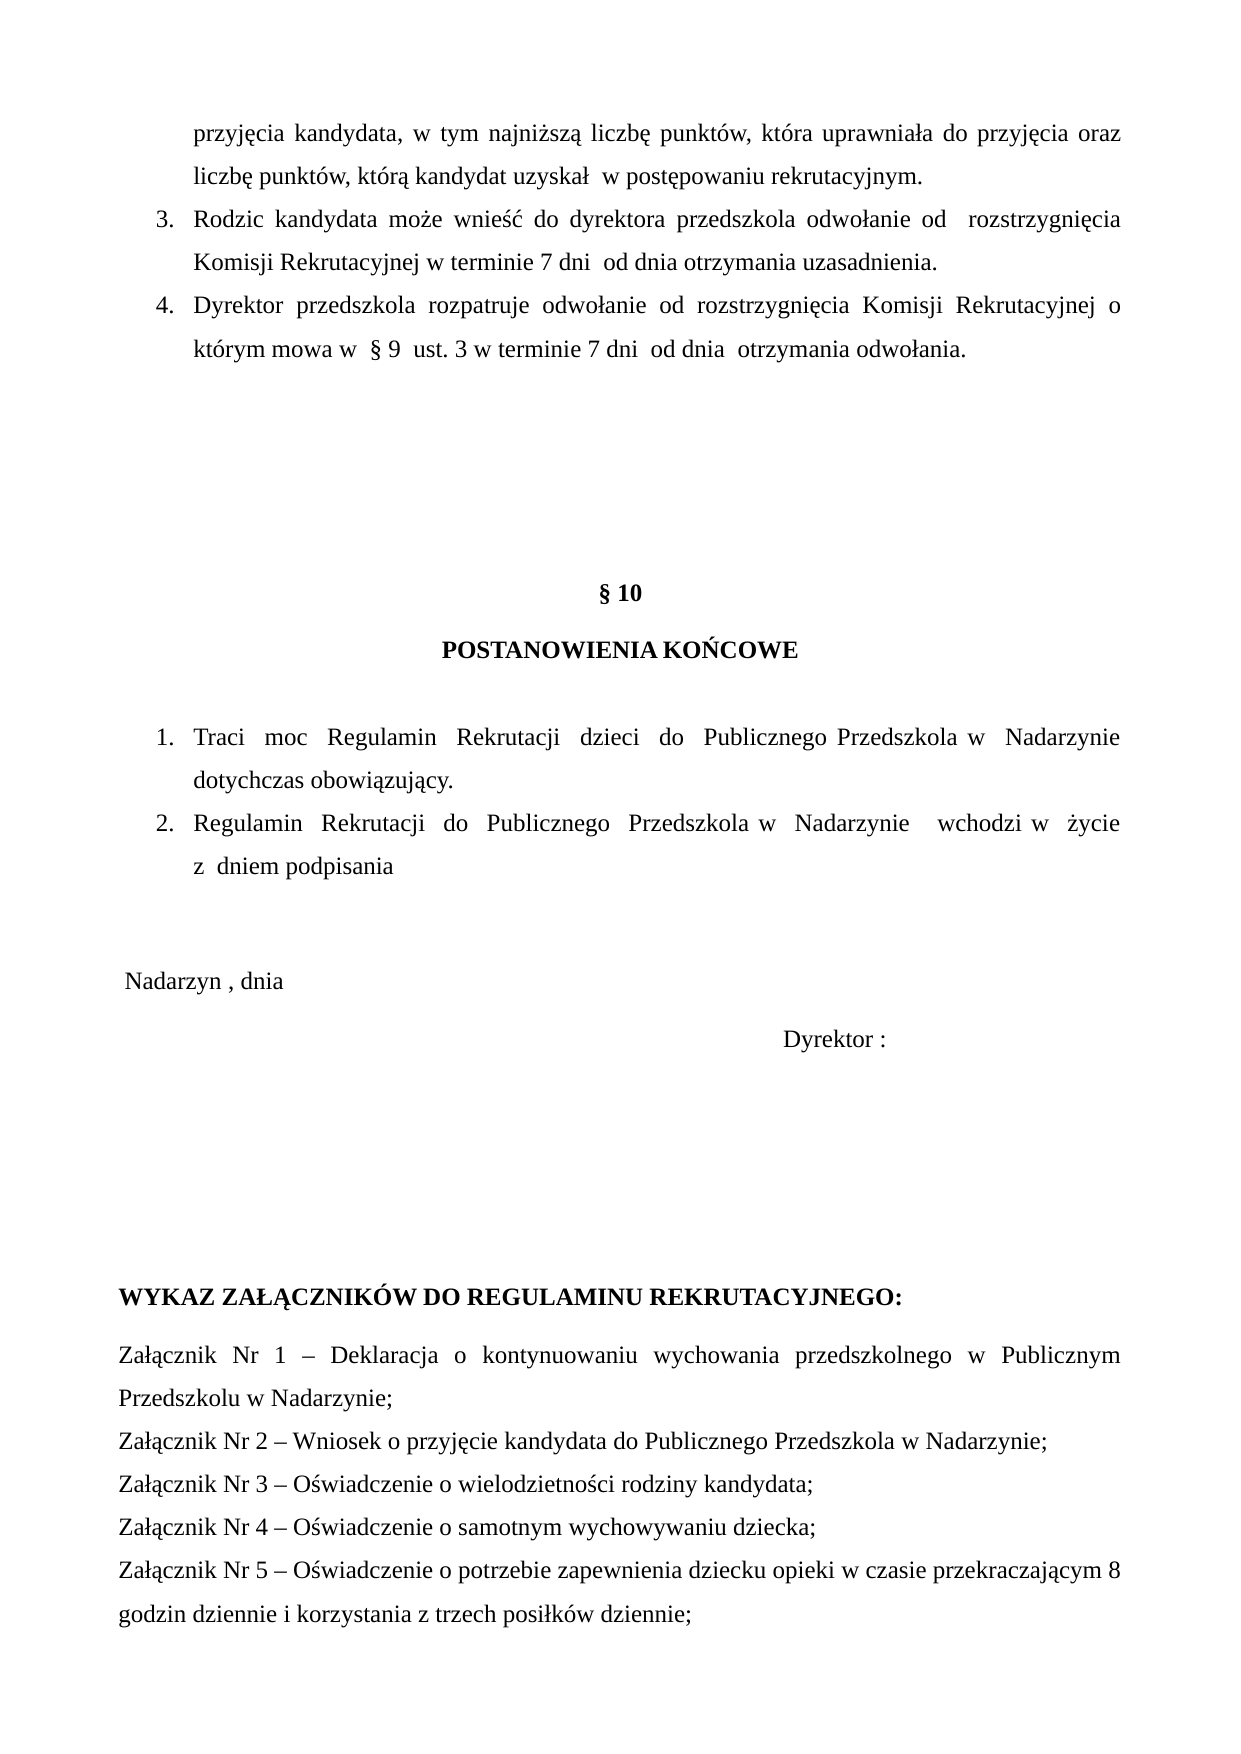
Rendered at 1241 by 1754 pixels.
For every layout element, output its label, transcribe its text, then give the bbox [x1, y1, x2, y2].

text Nadarzyn , dnia [118, 966, 1122, 995]
text Dyrektor : [118, 1024, 1122, 1052]
list Dyrektor przedszkola rozpatruje odwołanie od rozstrzygnięcia Komisji Rekrutacyjnej o którym mowa w § 9 ust. 3 w terminie 7 dni od dnia otrzymania odwołania. [156, 291, 1122, 362]
text § 10 [118, 578, 1122, 607]
list przyjęcia kandydata, w tym najniższą liczbę punktów, która uprawniała do przyjęcia oraz liczbę punktów, którą kandydat uzyskał w postępowaniu rekrutacyjnym. [156, 118, 1122, 190]
list Rodzic kandydata może wnieść do dyrektora przedszkola odwołanie od rozstrzygnięcia Komisji Rekrutacyjnej w terminie 7 dni od dnia otrzymania uzasadnienia. [156, 204, 1122, 276]
text Załącznik Nr 1 – Deklaracja o kontynuowaniu wychowania przedszkolnego w Publicznym Przedszkolu w Nadarzynie; [118, 1340, 1122, 1412]
text Załącznik Nr 5 – Oświadczenie o potrzebie zapewnienia dziecku opieki w czasie przekraczającym 8 godzin dziennie i korzystania z trzech posiłków dziennie; [118, 1556, 1122, 1627]
list Regulamin Rekrutacji do Publicznego Przedszkola w Nadarzynie wchodzi w życie z dniem podpisania [156, 808, 1122, 880]
list Traci moc Regulamin Rekrutacji dzieci do Publicznego Przedszkola w Nadarzynie dotychczas obowiązujący. [156, 722, 1122, 794]
text Załącznik Nr 2 – Wniosek o przyjęcie kandydata do Publicznego Przedszkola w Nadarzynie; [118, 1426, 1122, 1455]
text Załącznik Nr 3 – Oświadczenie o wielodzietności rodziny kandydata; [118, 1469, 1122, 1498]
text WYKAZ ZAŁĄCZNIKÓW DO REGULAMINU REKRUTACYJNEGO: [118, 1282, 1122, 1311]
text Załącznik Nr 4 – Oświadczenie o samotnym wychowywaniu dziecka; [118, 1512, 1122, 1541]
text POSTANOWIENIA KOŃCOWE [118, 636, 1122, 664]
